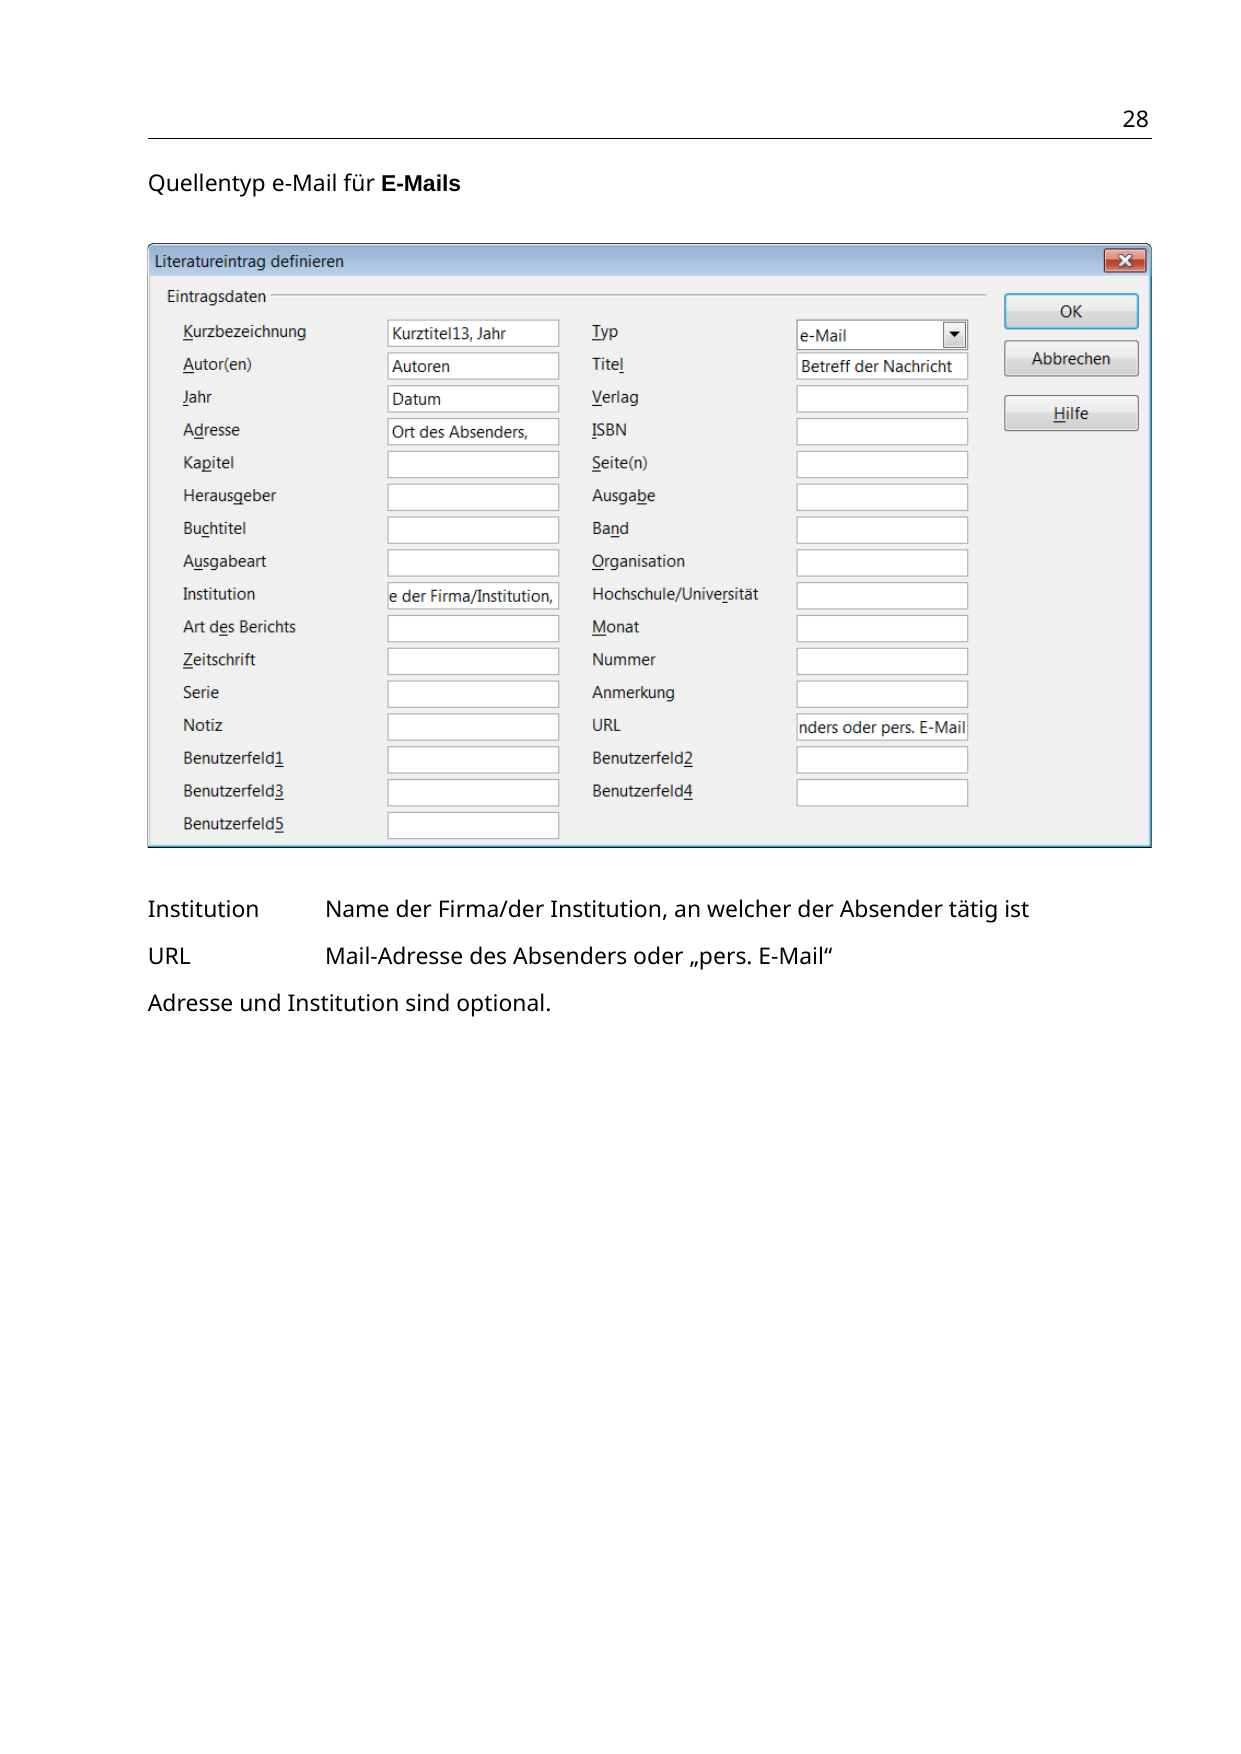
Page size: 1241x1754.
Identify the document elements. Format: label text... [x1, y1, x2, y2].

picture [147, 243, 1152, 848]
text Institution Name der Firma/der Institution, an welcher der Absender tätig ist [148, 848, 1152, 924]
text [148, 214, 1152, 243]
text Quellentyp e-Mail für E-Mails [148, 167, 1152, 198]
text URL Mail-Adresse des Absenders oder „pers. E-Mail“ [148, 939, 1152, 971]
text Adresse und Institution sind optional. [148, 986, 1152, 1018]
